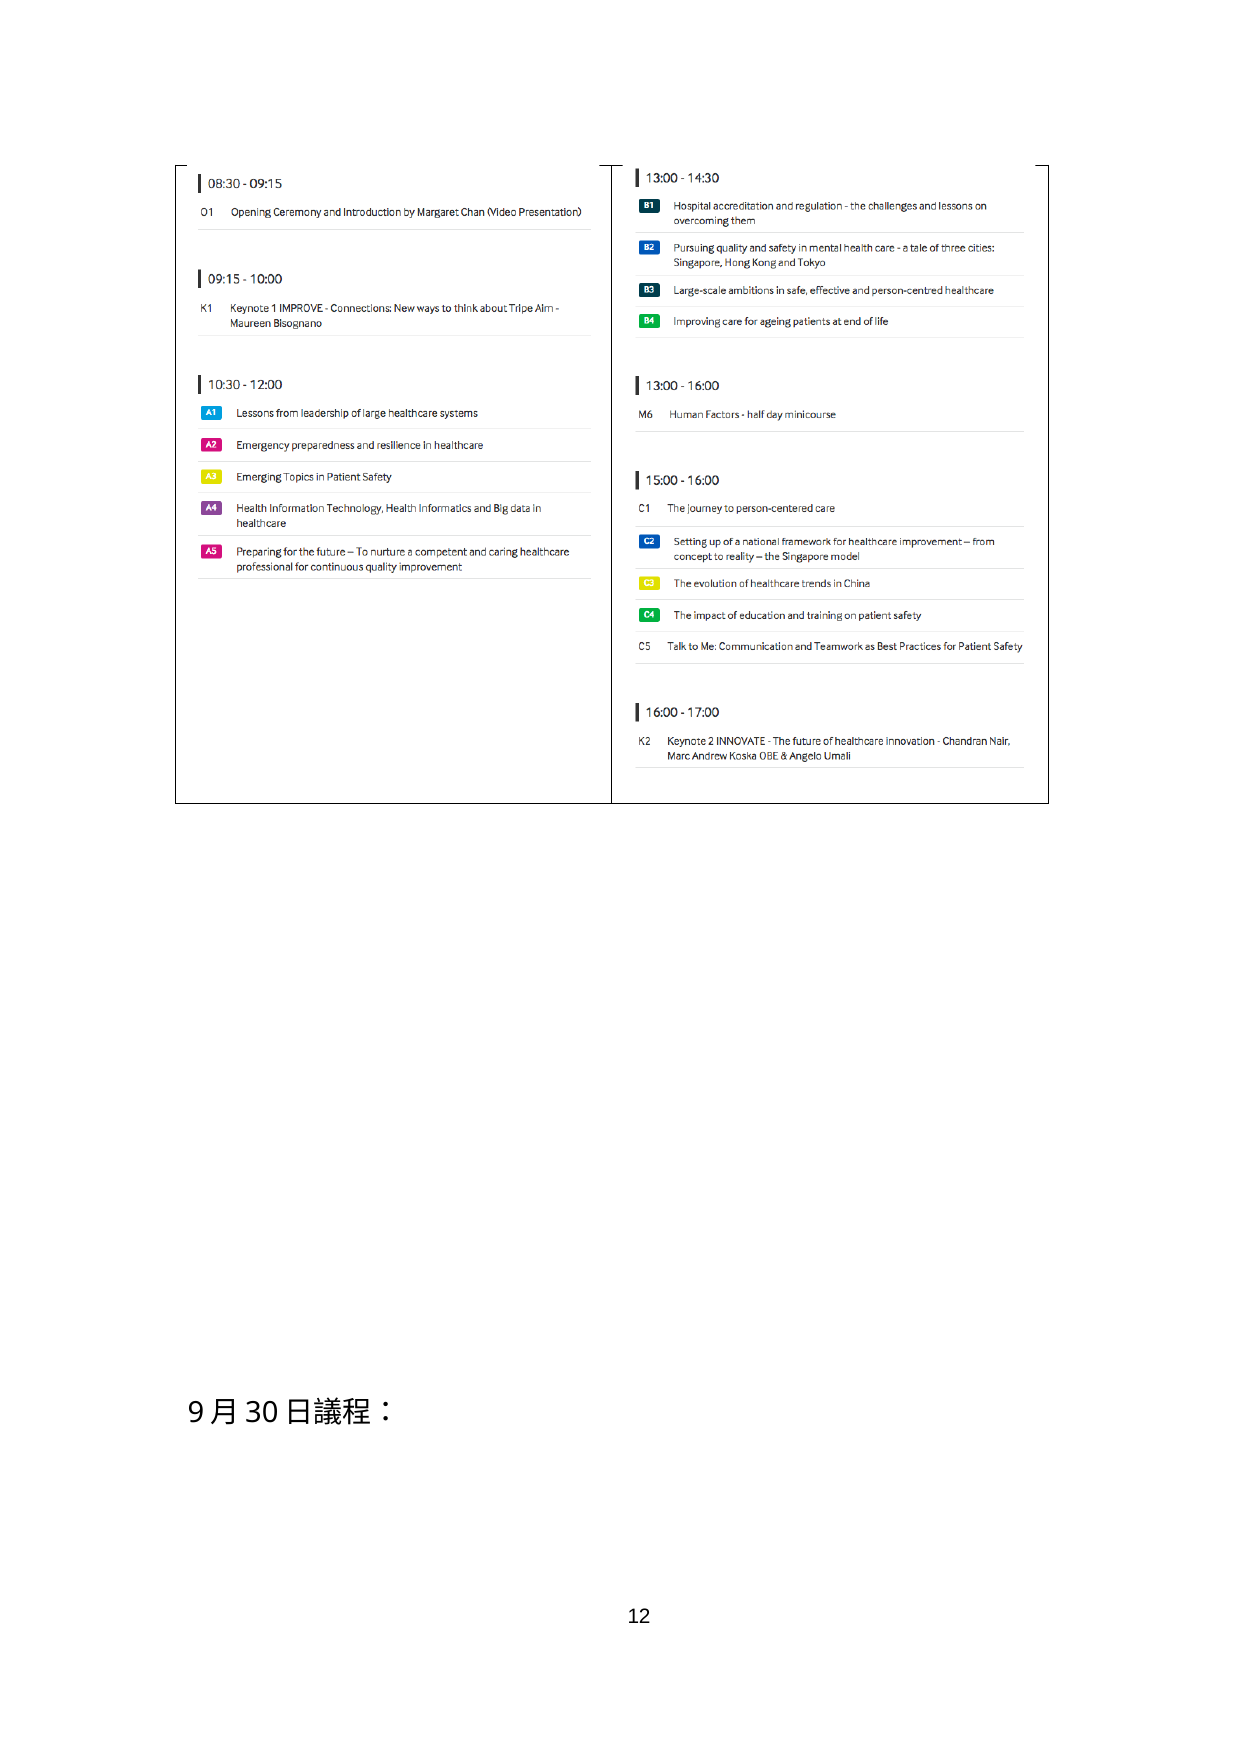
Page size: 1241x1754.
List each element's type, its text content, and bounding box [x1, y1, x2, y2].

table_header [176, 166, 611, 803]
picture [622, 165, 1036, 773]
text 9月30日議程： [187, 1373, 1053, 1448]
picture [187, 165, 600, 585]
table_header [612, 166, 1048, 803]
